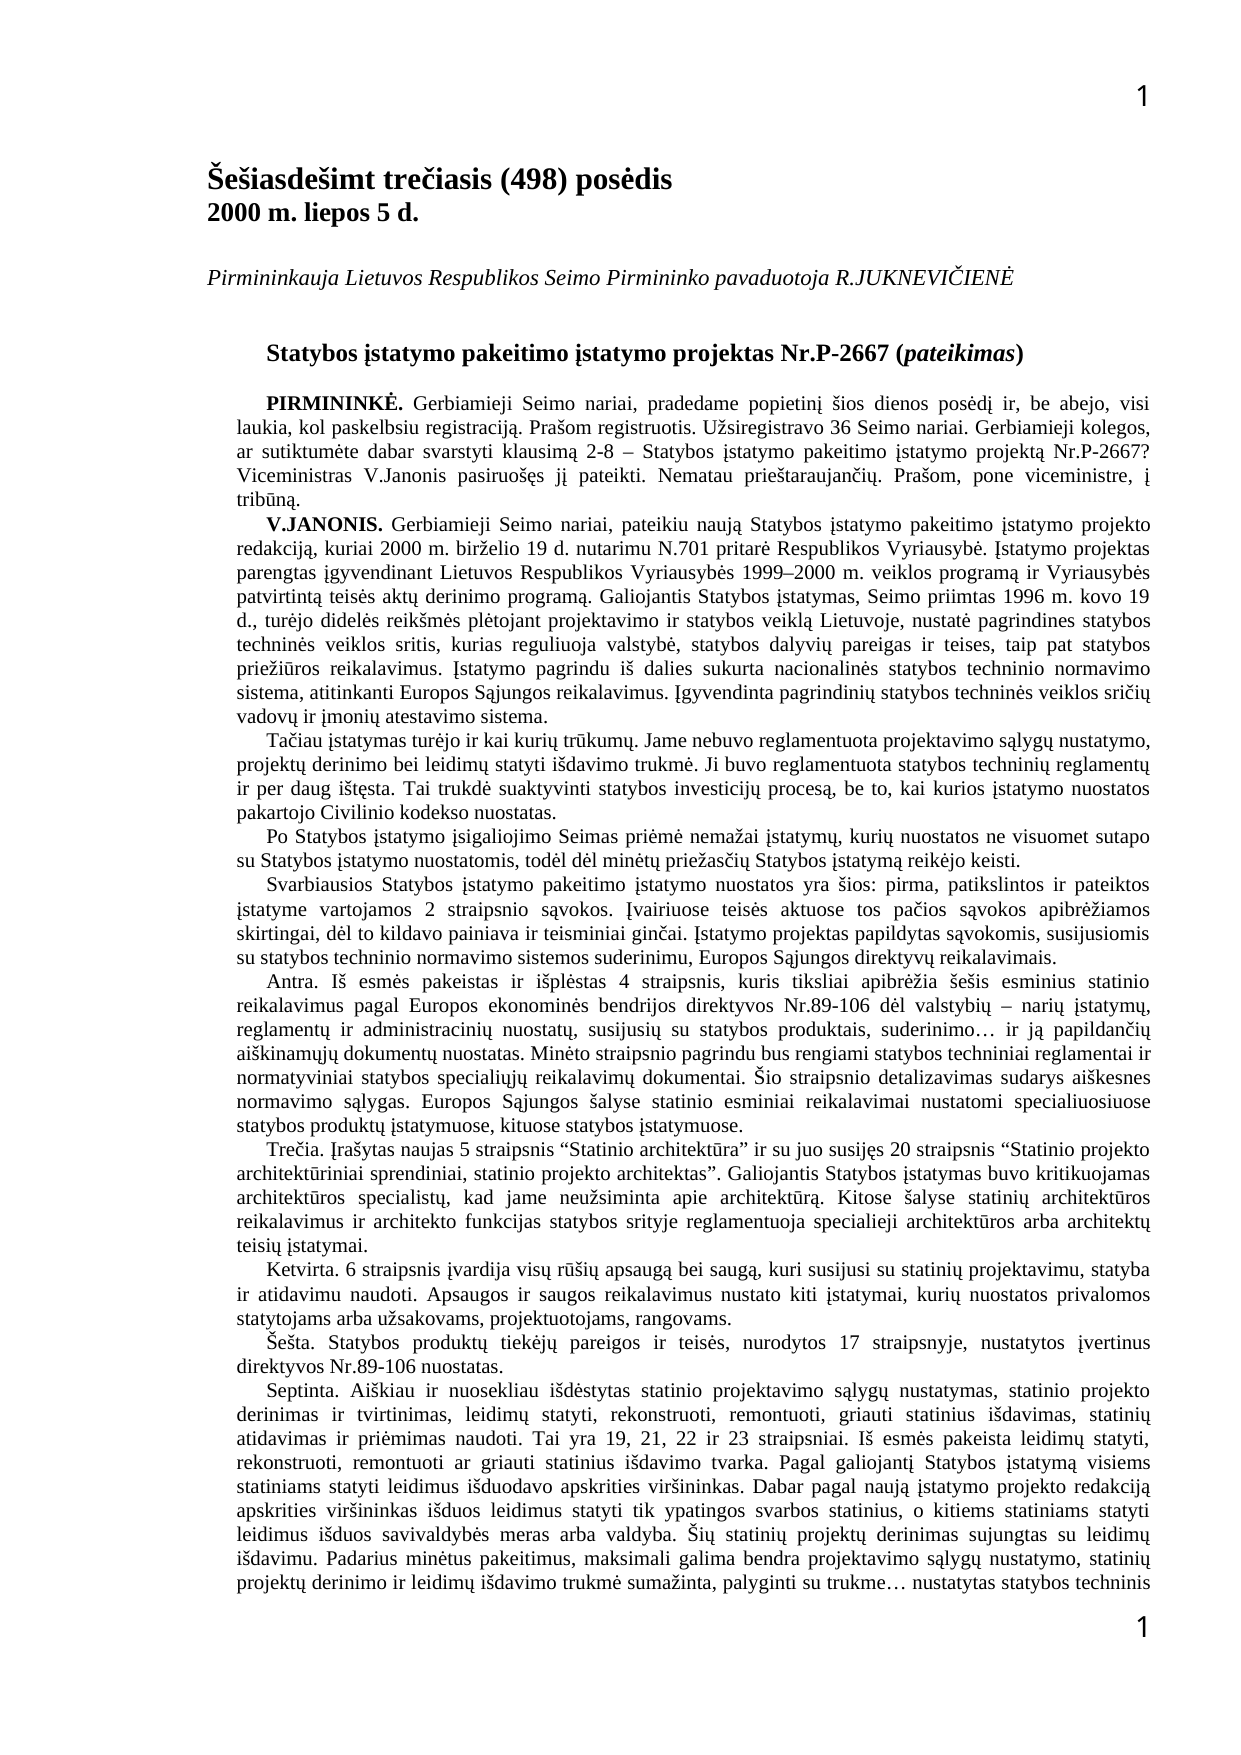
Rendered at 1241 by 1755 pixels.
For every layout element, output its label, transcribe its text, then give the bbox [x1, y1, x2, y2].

text PIRMININKĖ. Gerbiamieji Seimo nariai, pradedame popietinį šios dienos posėdį ir, be abejo, visi laukia, kol paskelbsiu registraciją. Prašom registruotis. Užsiregistravo 36 Seimo nariai. Gerbiamieji kolegos, ar sutiktumėte dabar svarstyti klausimą 2-8 – Statybos įstatymo pakeitimo įstatymo projektą Nr.P-2667? Viceministras V.Janonis pasiruošęs jį pateikti. Nematau prieštaraujančių. Prašom, pone viceministre, į tribūną. [236, 391, 1152, 511]
text Trečia. Įrašytas naujas 5 straipsnis “Statinio architektūra” ir su juo susijęs 20 straipsnis “Statinio projekto architektūriniai sprendiniai, statinio projekto architektas”. Galiojantis Statybos įstatymas buvo kritikuojamas architektūros specialistų, kad jame neužsiminta apie architektūrą. Kitose šalyse statinių architektūros reikalavimus ir architekto funkcijas statybos srityje reglamentuoja specialieji architektūros arba architektų teisių įstatymai. [236, 1137, 1152, 1257]
text Pirmininkauja Lietuvos Respublikos Seimo Pirmininko pavaduotoja R.JUKNEVIČIENĖ [207, 264, 1152, 290]
text V.JANONIS. Gerbiamieji Seimo nariai, pateikiu naują Statybos įstatymo pakeitimo įstatymo projekto redakciją, kuriai 2000 m. birželio 19 d. nutarimu N.701 pritarė Respublikos Vyriausybė. Įstatymo projektas parengtas įgyvendinant Lietuvos Respublikos Vyriausybės 1999–2000 m. veiklos programą ir Vyriausybės patvirtintą teisės aktų derinimo programą. Galiojantis Statybos įstatymas, Seimo priimtas 1996 m. kovo 19 d., turėjo didelės reikšmės plėtojant projektavimo ir statybos veiklą Lietuvoje, nustatė pagrindines statybos techninės veiklos sritis, kurias reguliuoja valstybė, statybos dalyvių pareigas ir teises, taip pat statybos priežiūros reikalavimus. Įstatymo pagrindu iš dalies sukurta nacionalinės statybos techninio normavimo sistema, atitinkanti Europos Sąjungos reikalavimus. Įgyvendinta pagrindinių statybos techninės veiklos sričių vadovų ir įmonių atestavimo sistema. [236, 511, 1152, 728]
text Tačiau įstatymas turėjo ir kai kurių trūkumų. Jame nebuvo reglamentuota projektavimo sąlygų nustatymo, projektų derinimo bei leidimų statyti išdavimo trukmė. Ji buvo reglamentuota statybos techninių reglamentų ir per daug ištęsta. Tai trukdė suaktyvinti statybos investicijų procesą, be to, kai kurios įstatymo nuostatos pakartojo Civilinio kodekso nuostatas. [236, 728, 1152, 824]
text Šešiasdešimt trečiasis (498) posėdis 2000 m. liepos 5 d. [207, 160, 1152, 227]
text Šešta. Statybos produktų tiekėjų pareigos ir teisės, nurodytos 17 straipsnyje, nustatytos įvertinus direktyvos Nr.89-106 nuostatas. [236, 1329, 1152, 1378]
text Septinta. Aiškiau ir nuosekliau išdėstytas statinio projektavimo sąlygų nustatymas, statinio projekto derinimas ir tvirtinimas, leidimų statyti, rekonstruoti, remontuoti, griauti statinius išdavimas, statinių atidavimas ir priėmimas naudoti. Tai yra 19, 21, 22 ir 23 straipsniai. Iš esmės pakeista leidimų statyti, rekonstruoti, remontuoti ar griauti statinius išdavimo tvarka. Pagal galiojantį Statybos įstatymą visiems statiniams statyti leidimus išduodavo apskrities viršininkas. Dabar pagal naują įstatymo projekto redakciją apskrities viršininkas išduos leidimus statyti tik ypatingos svarbos statinius, o kitiems statiniams statyti leidimus išduos savivaldybės meras arba valdyba. Šių statinių projektų derinimas sujungtas su leidimų išdavimu. Padarius minėtus pakeitimus, maksimali galima bendra projektavimo sąlygų nustatymo, statinių projektų derinimo ir leidimų išdavimo trukmė sumažinta, palyginti su trukme… nustatytas statybos techninis [236, 1378, 1152, 1594]
text Antra. Iš esmės pakeistas ir išplėstas 4 straipsnis, kuris tiksliai apibrėžia šešis esminius statinio reikalavimus pagal Europos ekonominės bendrijos direktyvos Nr.89-106 dėl valstybių – narių įstatymų, reglamentų ir administracinių nuostatų, susijusių su statybos produktais, suderinimo… ir ją papildančių aiškinamųjų dokumentų nuostatas. Minėto straipsnio pagrindu bus rengiami statybos techniniai reglamentai ir normatyviniai statybos specialiųjų reikalavimų dokumentai. Šio straipsnio detalizavimas sudarys aiškesnes normavimo sąlygas. Europos Sąjungos šalyse statinio esminiai reikalavimai nustatomi specialiuosiuose statybos produktų įstatymuose, kituose statybos įstatymuose. [236, 969, 1152, 1137]
text Po Statybos įstatymo įsigaliojimo Seimas priėmė nemažai įstatymų, kurių nuostatos ne visuomet sutapo su Statybos įstatymo nuostatomis, todėl dėl minėtų priežasčių Statybos įstatymą reikėjo keisti. [236, 824, 1152, 872]
text Svarbiausios Statybos įstatymo pakeitimo įstatymo nuostatos yra šios: pirma, patikslintos ir pateiktos įstatyme vartojamos 2 straipsnio sąvokos. Įvairiuose teisės aktuose tos pačios sąvokos apibrėžiamos skirtingai, dėl to kildavo painiava ir teisminiai ginčai. Įstatymo projektas papildytas sąvokomis, susijusiomis su statybos techninio normavimo sistemos suderinimu, Europos Sąjungos direktyvų reikalavimais. [236, 872, 1152, 969]
text Ketvirta. 6 straipsnis įvardija visų rūšių apsaugą bei saugą, kuri susijusi su statinių projektavimu, statyba ir atidavimu naudoti. Apsaugos ir saugos reikalavimus nustato kiti įstatymai, kurių nuostatos privalomos statytojams arba užsakovams, projektuotojams, rangovams. [236, 1257, 1152, 1329]
text Statybos įstatymo pakeitimo įstatymo projektas Nr.P-2667 (pateikimas) [236, 338, 1152, 367]
